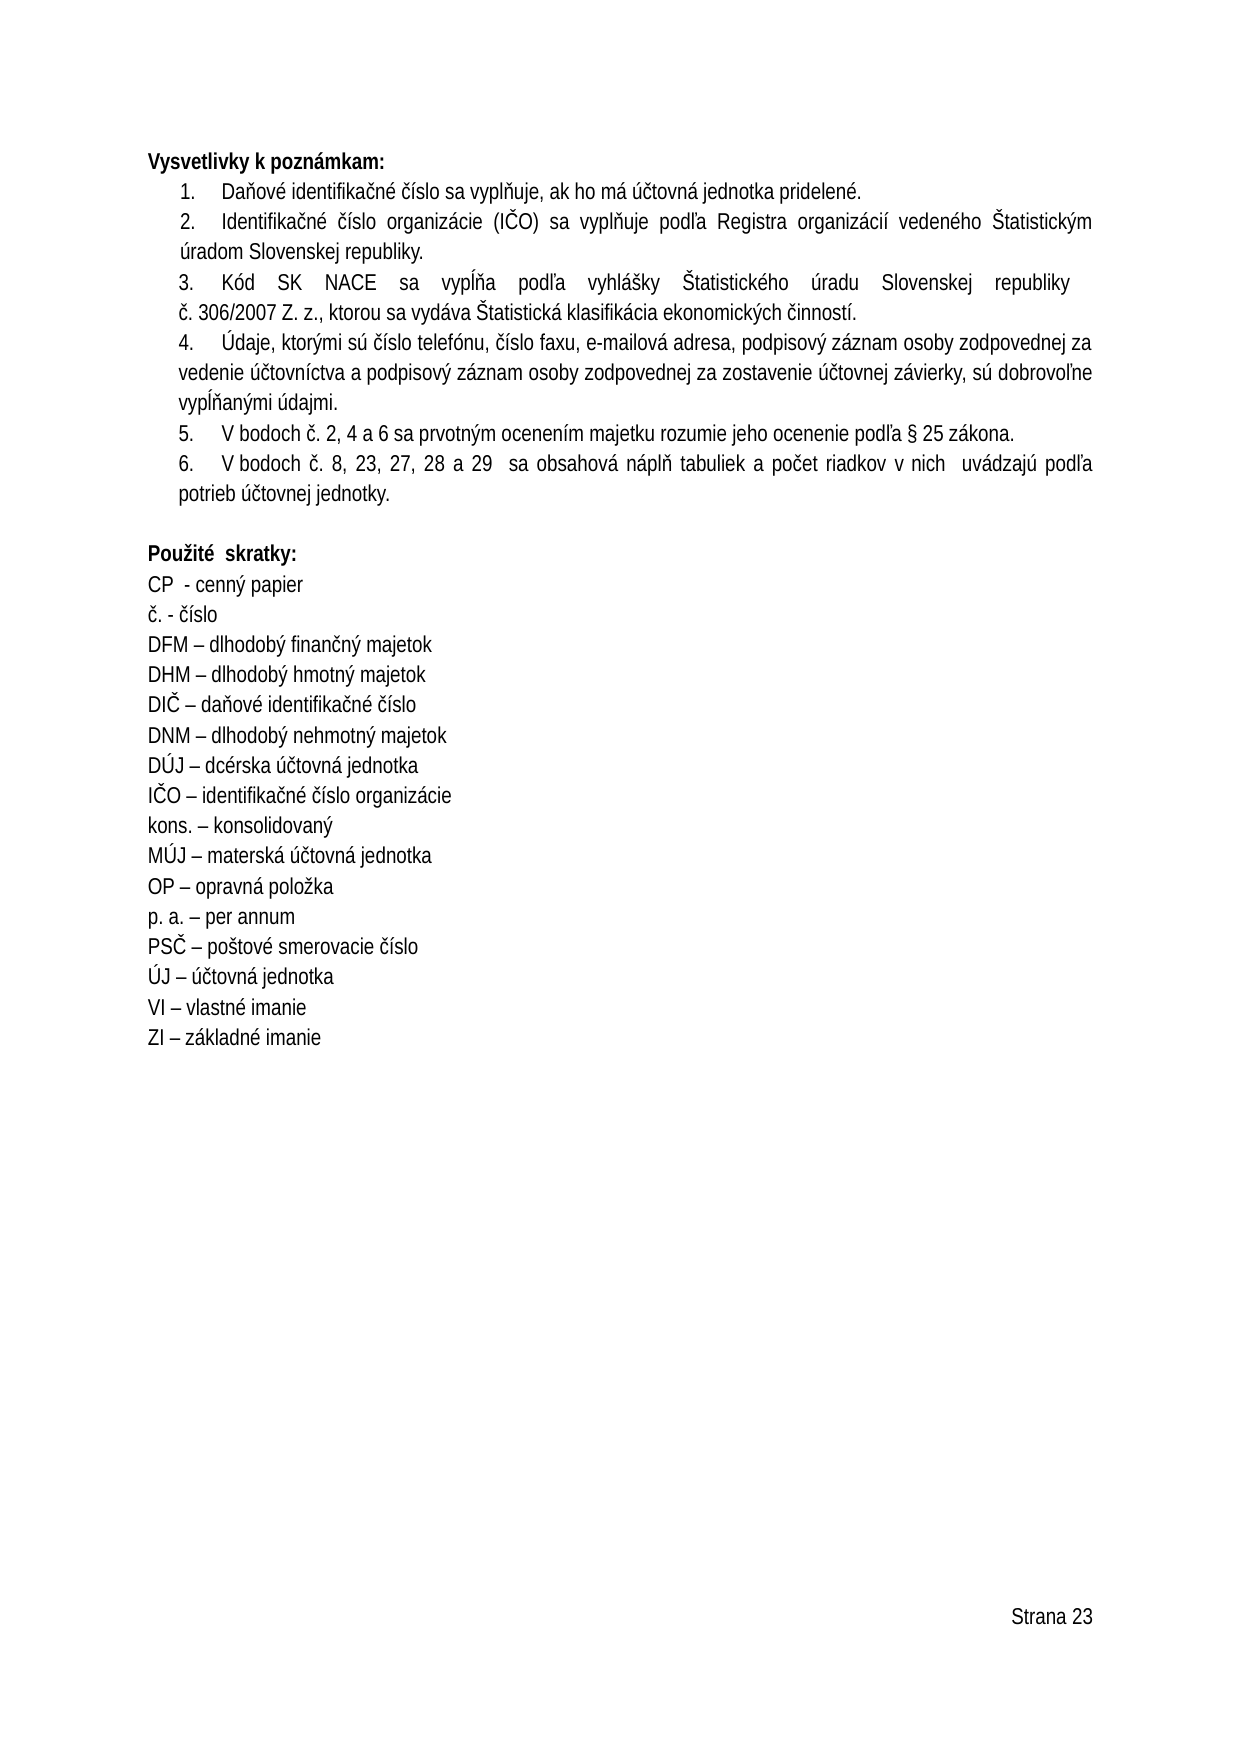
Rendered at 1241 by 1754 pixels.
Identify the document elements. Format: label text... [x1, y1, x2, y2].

text Použité skratky: [148, 540, 1093, 567]
text DFM – dlhodobý finančný majetok [148, 631, 1093, 657]
list V bodoch č. 2, 4 a 6 sa prvotným ocenením majetku rozumie jeho ocenenie podľa § 25 zákona. [178, 419, 1093, 446]
text OP – opravná položka [148, 873, 1093, 899]
text DIČ – daňové identifikačné číslo [148, 691, 1093, 718]
list Údaje, ktorými sú číslo telefónu, číslo faxu, e-mailová adresa, podpisový záznam osoby zodpovednej za vedenie účtovníctva a podpisový záznam osoby zodpovednej za zostavenie účtovnej závierky, sú dobrovoľne vypĺňanými údajmi. [178, 329, 1093, 416]
text p. a. – per annum [148, 903, 1093, 929]
text ÚJ – účtovná jednotka [148, 963, 1093, 989]
text PSČ – poštové smerovacie číslo [148, 933, 1093, 959]
list Identifikačné číslo organizácie (IČO) sa vyplňuje podľa Registra organizácií vedeného Štatistickým úradom Slovenskej republiky. [180, 208, 1093, 264]
list Kód SK NACE sa vypĺňa podľa vyhlášky Štatistického úradu Slovenskej republiky č. 306/2007 Z. z., ktorou sa vydáva Štatistická klasifikácia ekonomických činností. [178, 268, 1093, 325]
text VI – vlastné imanie [148, 993, 1093, 1020]
text DÚJ – dcérska účtovná jednotka [148, 752, 1093, 778]
text č. - číslo [148, 601, 1093, 627]
text DNM – dlhodobý nehmotný majetok [148, 722, 1093, 748]
text CP - cenný papier [148, 571, 1093, 597]
text MÚJ – materská účtovná jednotka [148, 842, 1093, 869]
text DHM – dlhodobý hmotný majetok [148, 661, 1093, 687]
text Vysvetlivky k poznámkam: [148, 148, 1093, 174]
list Daňové identifikačné číslo sa vyplňuje, ak ho má účtovná jednotka pridelené. [180, 178, 1093, 204]
text kons. – konsolidovaný [148, 812, 1093, 838]
list V bodoch č. 8, 23, 27, 28 a 29 sa obsahová náplň tabuliek a počet riadkov v nich uvádzajú podľa potrieb účtovnej jednotky. [178, 450, 1093, 506]
text IČO – identifikačné číslo organizácie [148, 782, 1093, 808]
text ZI – základné imanie [148, 1024, 1093, 1050]
